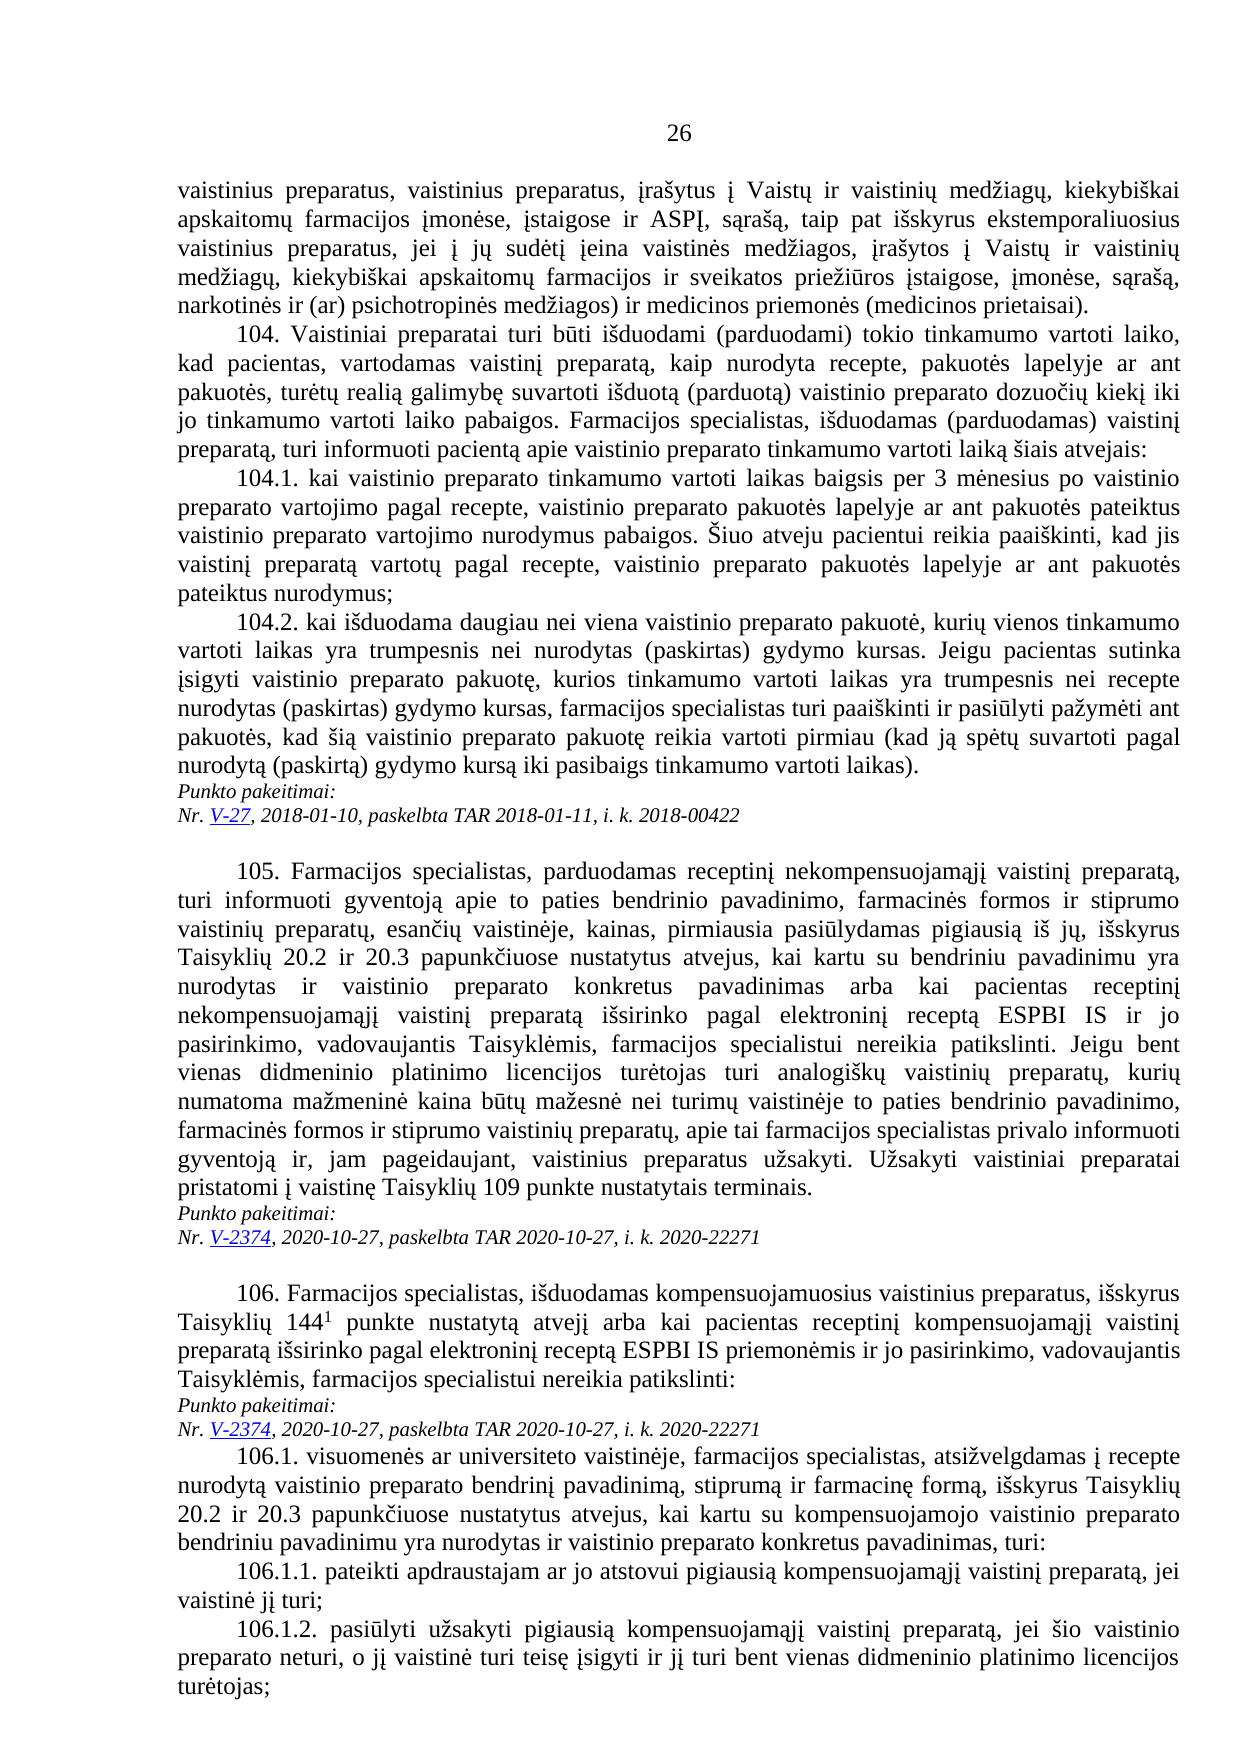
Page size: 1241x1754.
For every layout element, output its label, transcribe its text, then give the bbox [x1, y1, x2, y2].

text 106.1.1. pateikti apdraustajam ar jo atstovui pigiausią kompensuojamąjį vaistinį preparatą, jei vaistinė jį turi; [177, 1556, 1181, 1614]
text 106.1.2. pasiūlyti užsakyti pigiausią kompensuojamąjį vaistinį preparatą, jei šio vaistinio preparato neturi, o jį vaistinė turi teisę įsigyti ir jį turi bent vienas didmeninio platinimo licencijos turėtojas; [177, 1614, 1181, 1700]
text 104.1. kai vaistinio preparato tinkamumo vartoti laikas baigsis per 3 mėnesius po vaistinio preparato vartojimo pagal recepte, vaistinio preparato pakuotės lapelyje ar ant pakuotės pateiktus vaistinio preparato vartojimo nurodymus pabaigos. Šiuo atveju pacientui reikia paaiškinti, kad jis vaistinį preparatą vartotų pagal recepte, vaistinio preparato pakuotės lapelyje ar ant pakuotės pateiktus nurodymus; [177, 463, 1181, 607]
text 106. Farmacijos specialistas, išduodamas kompensuojamuosius vaistinius preparatus, išskyrus Taisyklių 1441 punkte nustatytą atvejį arba kai pacientas receptinį kompensuojamąjį vaistinį preparatą išsirinko pagal elektroninį receptą ESPBI IS priemonėmis ir jo pasirinkimo, vadovaujantis Taisyklėmis, farmacijos specialistui nereikia patikslinti: [177, 1278, 1181, 1393]
text Nr. V-2374, 2020-10-27, paskelbta TAR 2020-10-27, i. k. 2020-22271 [177, 1417, 1181, 1441]
text 106.1. visuomenės ar universiteto vaistinėje, farmacijos specialistas, atsižvelgdamas į recepte nurodytą vaistinio preparato bendrinį pavadinimą, stiprumą ir farmacinę formą, išskyrus Taisyklių 20.2 ir 20.3 papunkčiuose nustatytus atvejus, kai kartu su kompensuojamojo vaistinio preparato bendriniu pavadinimu yra nurodytas ir vaistinio preparato konkretus pavadinimas, turi: [177, 1441, 1181, 1556]
text Punkto pakeitimai: [177, 779, 1181, 803]
text Nr. V-27, 2018-01-10, paskelbta TAR 2018-01-11, i. k. 2018-00422 [177, 803, 1181, 827]
text vaistinius preparatus, vaistinius preparatus, įrašytus į Vaistų ir vaistinių medžiagų, kiekybiškai apskaitomų farmacijos įmonėse, įstaigose ir ASPĮ, sąrašą, taip pat išskyrus ekstemporaliuosius vaistinius preparatus, jei į jų sudėtį įeina vaistinės medžiagos, įrašytos į Vaistų ir vaistinių medžiagų, kiekybiškai apskaitomų farmacijos ir sveikatos priežiūros įstaigose, įmonėse, sąrašą, narkotinės ir (ar) psichotropinės medžiagos) ir medicinos priemonės (medicinos prietaisai). [177, 176, 1181, 319]
text Nr. V-2374, 2020-10-27, paskelbta TAR 2020-10-27, i. k. 2020-22271 [177, 1225, 1181, 1249]
text 105. Farmacijos specialistas, parduodamas receptinį nekompensuojamąjį vaistinį preparatą, turi informuoti gyventoją apie to paties bendrinio pavadinimo, farmacinės formos ir stiprumo vaistinių preparatų, esančių vaistinėje, kainas, pirmiausia pasiūlydamas pigiausią iš jų, išskyrus Taisyklių 20.2 ir 20.3 papunkčiuose nustatytus atvejus, kai kartu su bendriniu pavadinimu yra nurodytas ir vaistinio preparato konkretus pavadinimas arba kai pacientas receptinį nekompensuojamąjį vaistinį preparatą išsirinko pagal elektroninį receptą ESPBI IS ir jo pasirinkimo, vadovaujantis Taisyklėmis, farmacijos specialistui nereikia patikslinti. Jeigu bent vienas didmeninio platinimo licencijos turėtojas turi analogiškų vaistinių preparatų, kurių numatoma mažmeninė kaina būtų mažesnė nei turimų vaistinėje to paties bendrinio pavadinimo, farmacinės formos ir stiprumo vaistinių preparatų, apie tai farmacijos specialistas privalo informuoti gyventoją ir, jam pageidaujant, vaistinius preparatus užsakyti. Užsakyti vaistiniai preparatai pristatomi į vaistinę Taisyklių 109 punkte nustatytais terminais. [177, 856, 1181, 1201]
text Punkto pakeitimai: [177, 1201, 1181, 1225]
text Punkto pakeitimai: [177, 1393, 1181, 1417]
text 104.2. kai išduodama daugiau nei viena vaistinio preparato pakuotė, kurių vienos tinkamumo vartoti laikas yra trumpesnis nei nurodytas (paskirtas) gydymo kursas. Jeigu pacientas sutinka įsigyti vaistinio preparato pakuotę, kurios tinkamumo vartoti laikas yra trumpesnis nei recepte nurodytas (paskirtas) gydymo kursas, farmacijos specialistas turi paaiškinti ir pasiūlyti pažymėti ant pakuotės, kad šią vaistinio preparato pakuotę reikia vartoti pirmiau (kad ją spėtų suvartoti pagal nurodytą (paskirtą) gydymo kursą iki pasibaigs tinkamumo vartoti laikas). [177, 607, 1181, 779]
text 104. Vaistiniai preparatai turi būti išduodami (parduodami) tokio tinkamumo vartoti laiko, kad pacientas, vartodamas vaistinį preparatą, kaip nurodyta recepte, pakuotės lapelyje ar ant pakuotės, turėtų realią galimybę suvartoti išduotą (parduotą) vaistinio preparato dozuočių kiekį iki jo tinkamumo vartoti laiko pabaigos. Farmacijos specialistas, išduodamas (parduodamas) vaistinį preparatą, turi informuoti pacientą apie vaistinio preparato tinkamumo vartoti laiką šiais atvejais: [177, 319, 1181, 463]
